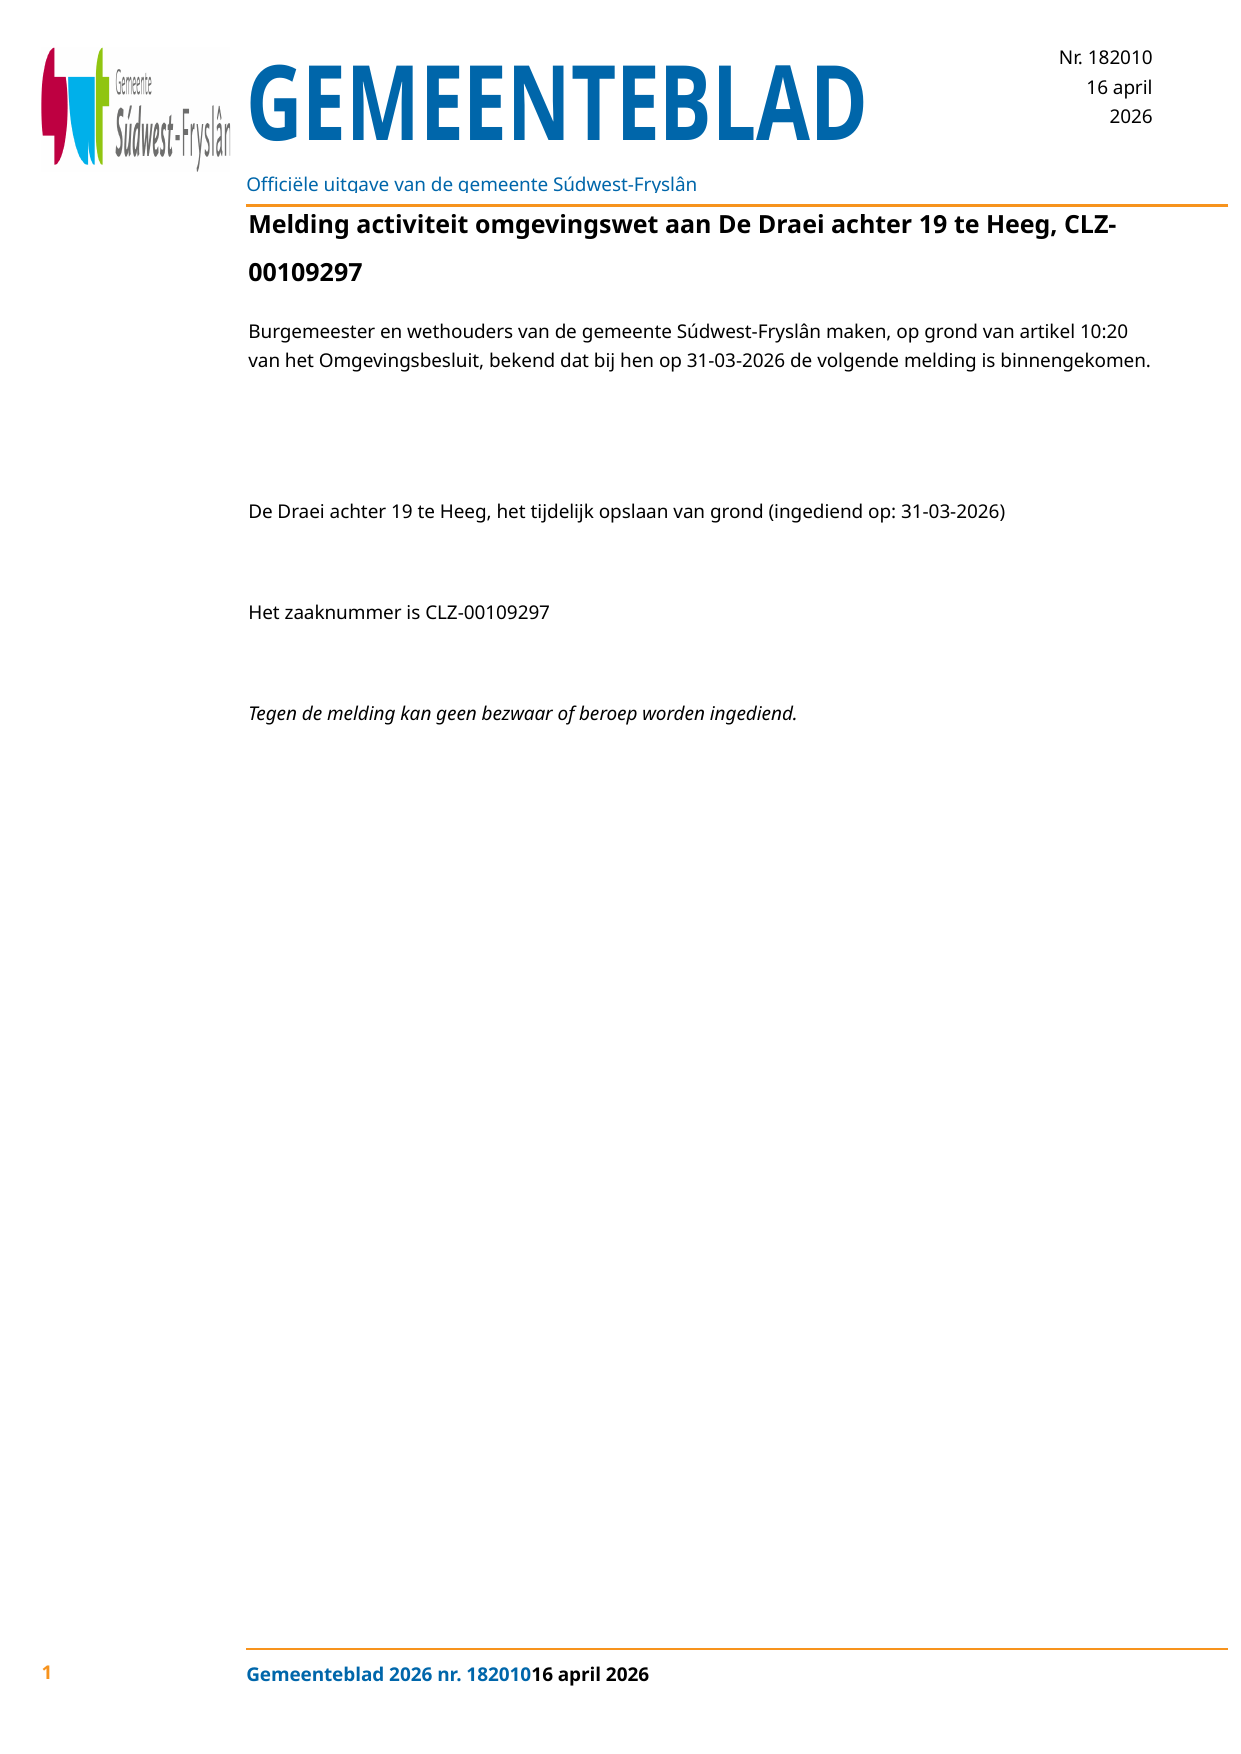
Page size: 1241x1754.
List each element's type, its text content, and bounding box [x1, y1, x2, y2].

text Burgemeester en wethouders van de gemeente Súdwest-Fryslân maken, op grond van artikel 10:20 van het Omgevingsbesluit, bekend dat bij hen op 31-03-2026 de volgende melding is binnengekomen. [248, 318, 1152, 373]
text Het zaaknummer is CLZ-00109297 [248, 599, 1152, 625]
text Melding activiteit omgevingswet aan De Draei achter 19 te Heeg, CLZ-00109297 [248, 207, 1152, 288]
picture [41, 47, 231, 172]
text Tegen de melding kan geen bezwaar of beroep worden ingediend. [248, 700, 1152, 726]
text De Draei achter 19 te Heeg, het tijdelijk opslaan van grond (ingediend op: 31-03-2026) [248, 499, 1152, 524]
